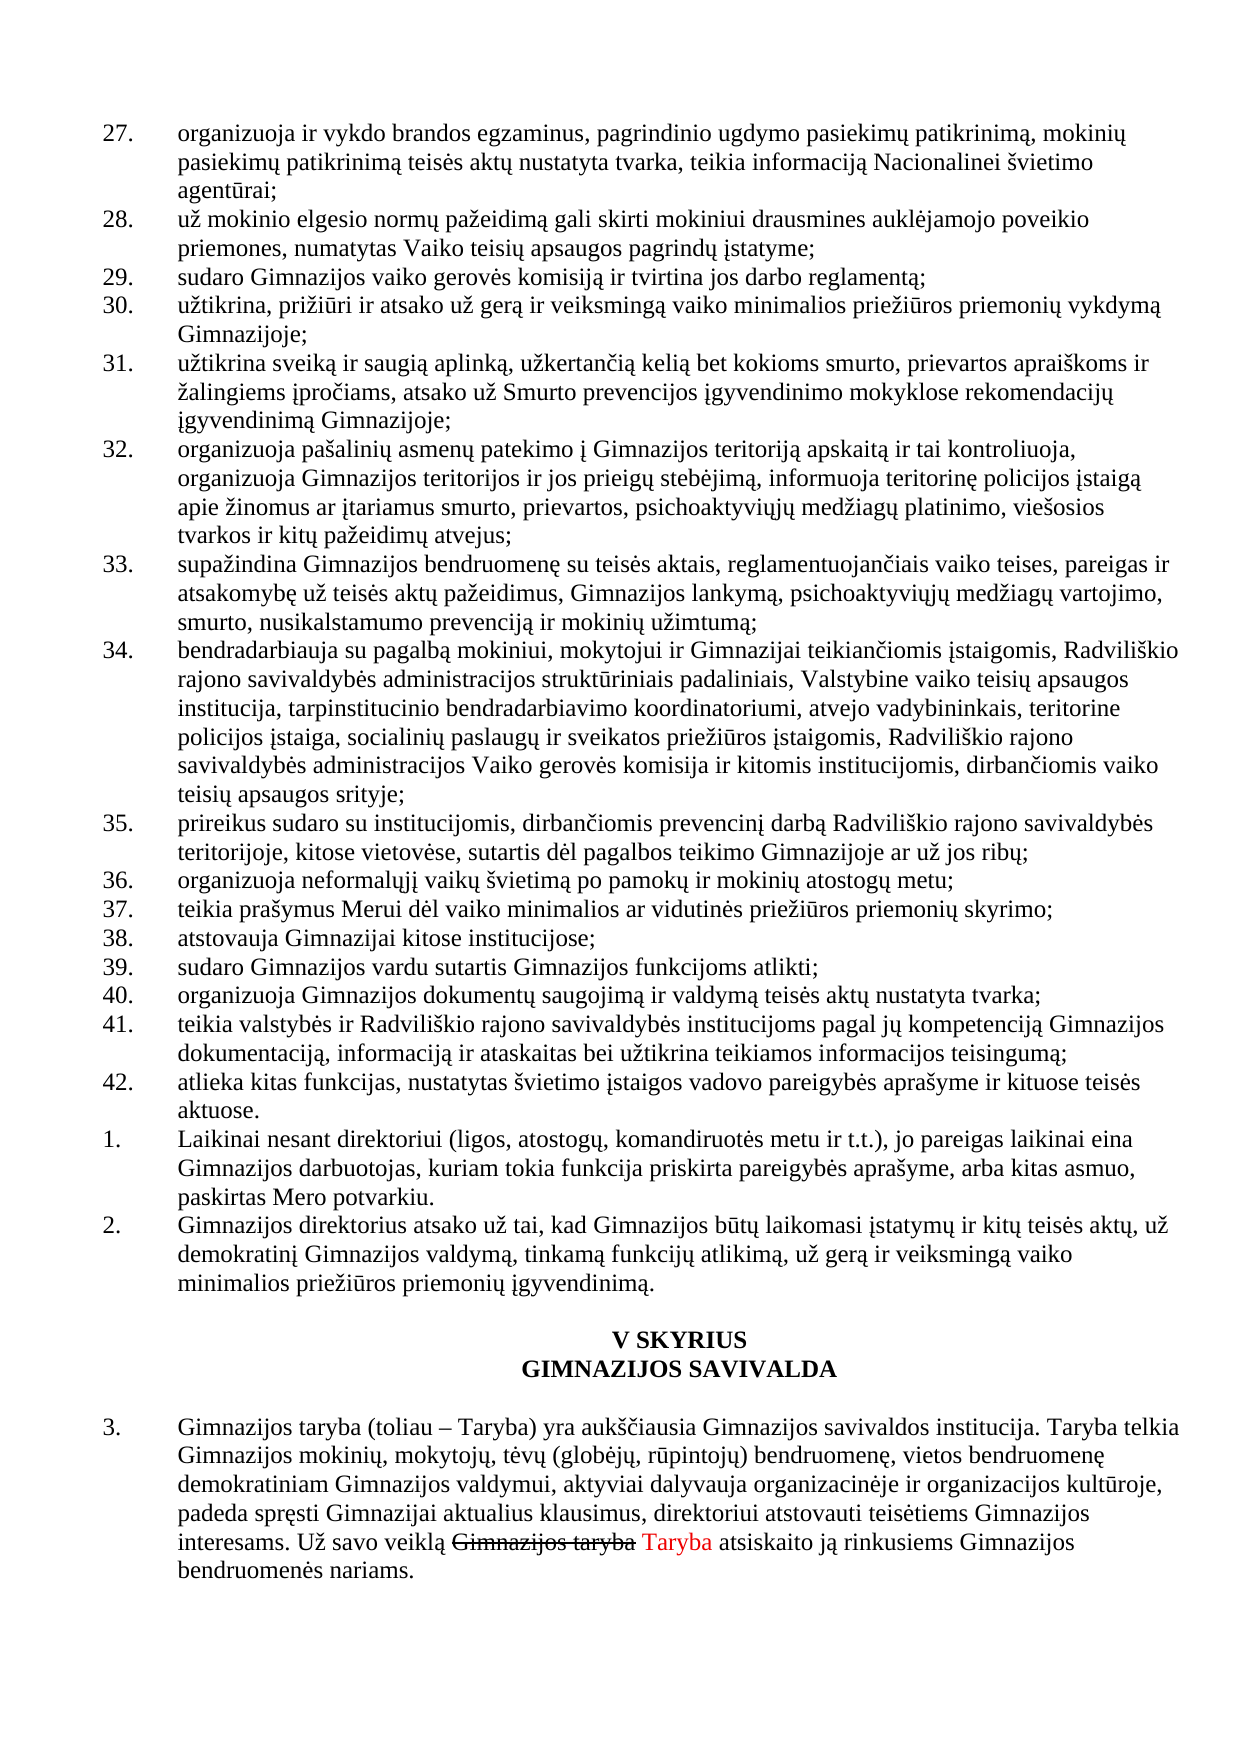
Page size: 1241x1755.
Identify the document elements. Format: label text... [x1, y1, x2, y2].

text 36. organizuoja neformalųjį vaikų švietimą po pamokų ir mokinių atostogų metu; [102, 866, 1181, 894]
text 40. organizuoja Gimnazijos dokumentų saugojimą ir valdymą teisės aktų nustatyta tvarka; [102, 981, 1181, 1009]
text 28. už mokinio elgesio normų pažeidimą gali skirti mokiniui drausmines auklėjamojo poveikio priemones, numatytas Vaiko teisių apsaugos pagrindų įstatyme; [102, 204, 1181, 262]
text 2. Gimnazijos direktorius atsako už tai, kad Gimnazijos būtų laikomasi įstatymų ir kitų teisės aktų, už demokratinį Gimnazijos valdymą, tinkamą funkcijų atlikimą, už gerą ir veiksmingą vaiko minimalios priežiūros priemonių įgyvendinimą. [102, 1211, 1181, 1297]
text 30. užtikrina, prižiūri ir atsako už gerą ir veiksmingą vaiko minimalios priežiūros priemonių vykdymą Gimnazijoje; [102, 291, 1181, 348]
text 35. prireikus sudaro su institucijomis, dirbančiomis prevencinį darbą Radviliškio rajono savivaldybės teritorijoje, kitose vietovėse, sutartis dėl pagalbos teikimo Gimnazijoje ar už jos ribų; [102, 808, 1181, 866]
text 37. teikia prašymus Merui dėl vaiko minimalios ar vidutinės priežiūros priemonių skyrimo; [102, 894, 1181, 923]
text GIMNAZIJOS SAVIVALDA [177, 1354, 1181, 1383]
text 1. Laikinai nesant direktoriui (ligos, atostogų, komandiruotės metu ir t.t.), jo pareigas laikinai eina Gimnazijos darbuotojas, kuriam tokia funkcija priskirta pareigybės aprašyme, arba kitas asmuo, paskirtas Mero potvarkiu. [102, 1124, 1181, 1211]
text 38. atstovauja Gimnazijai kitose institucijose; [102, 923, 1181, 952]
text V SKYRIUS [177, 1326, 1181, 1354]
text 39. sudaro Gimnazijos vardu sutartis Gimnazijos funkcijoms atlikti; [102, 952, 1181, 981]
text 27. organizuoja ir vykdo brandos egzaminus, pagrindinio ugdymo pasiekimų patikrinimą, mokinių pasiekimų patikrinimą teisės aktų nustatyta tvarka, teikia informaciją Nacionalinei švietimo agentūrai; [102, 118, 1181, 204]
text 32. organizuoja pašalinių asmenų patekimo į Gimnazijos teritoriją apskaitą ir tai kontroliuoja, organizuoja Gimnazijos teritorijos ir jos prieigų stebėjimą, informuoja teritorinę policijos įstaigą apie žinomus ar įtariamus smurto, prievartos, psichoaktyviųjų medžiagų platinimo, viešosios tvarkos ir kitų pažeidimų atvejus; [102, 434, 1181, 549]
text 33. supažindina Gimnazijos bendruomenę su teisės aktais, reglamentuojančiais vaiko teises, pareigas ir atsakomybę už teisės aktų pažeidimus, Gimnazijos lankymą, psichoaktyviųjų medžiagų vartojimo, smurto, nusikalstamumo prevenciją ir mokinių užimtumą; [102, 549, 1181, 636]
text 42. atlieka kitas funkcijas, nustatytas švietimo įstaigos vadovo pareigybės aprašyme ir kituose teisės aktuose. [102, 1067, 1181, 1124]
text 3. Gimnazijos taryba (toliau – Taryba) yra aukščiausia Gimnazijos savivaldos institucija. Taryba telkia Gimnazijos mokinių, mokytojų, tėvų (globėjų, rūpintojų) bendruomenę, vietos bendruomenę demokratiniam Gimnazijos valdymui, aktyviai dalyvauja organizacinėje ir organizacijos kultūroje, padeda spręsti Gimnazijai aktualius klausimus, direktoriui atstovauti teisėtiems Gimnazijos interesams. Už savo veiklą Gimnazijos taryba Taryba atsiskaito ją rinkusiems Gimnazijos bendruomenės nariams. [102, 1412, 1181, 1584]
text 29. sudaro Gimnazijos vaiko gerovės komisiją ir tvirtina jos darbo reglamentą; [102, 262, 1181, 291]
text 41. teikia valstybės ir Radviliškio rajono savivaldybės institucijoms pagal jų kompetenciją Gimnazijos dokumentaciją, informaciją ir ataskaitas bei užtikrina teikiamos informacijos teisingumą; [102, 1009, 1181, 1067]
text 31. užtikrina sveiką ir saugią aplinką, užkertančią kelią bet kokioms smurto, prievartos apraiškoms ir žalingiems įpročiams, atsako už Smurto prevencijos įgyvendinimo mokyklose rekomendacijų įgyvendinimą Gimnazijoje; [102, 348, 1181, 434]
text 34. bendradarbiauja su pagalbą mokiniui, mokytojui ir Gimnazijai teikiančiomis įstaigomis, Radviliškio rajono savivaldybės administracijos struktūriniais padaliniais, Valstybine vaiko teisių apsaugos institucija, tarpinstitucinio bendradarbiavimo koordinatoriumi, atvejo vadybininkais, teritorine policijos įstaiga, socialinių paslaugų ir sveikatos priežiūros įstaigomis, Radviliškio rajono savivaldybės administracijos Vaiko gerovės komisija ir kitomis institucijomis, dirbančiomis vaiko teisių apsaugos srityje; [102, 636, 1181, 808]
